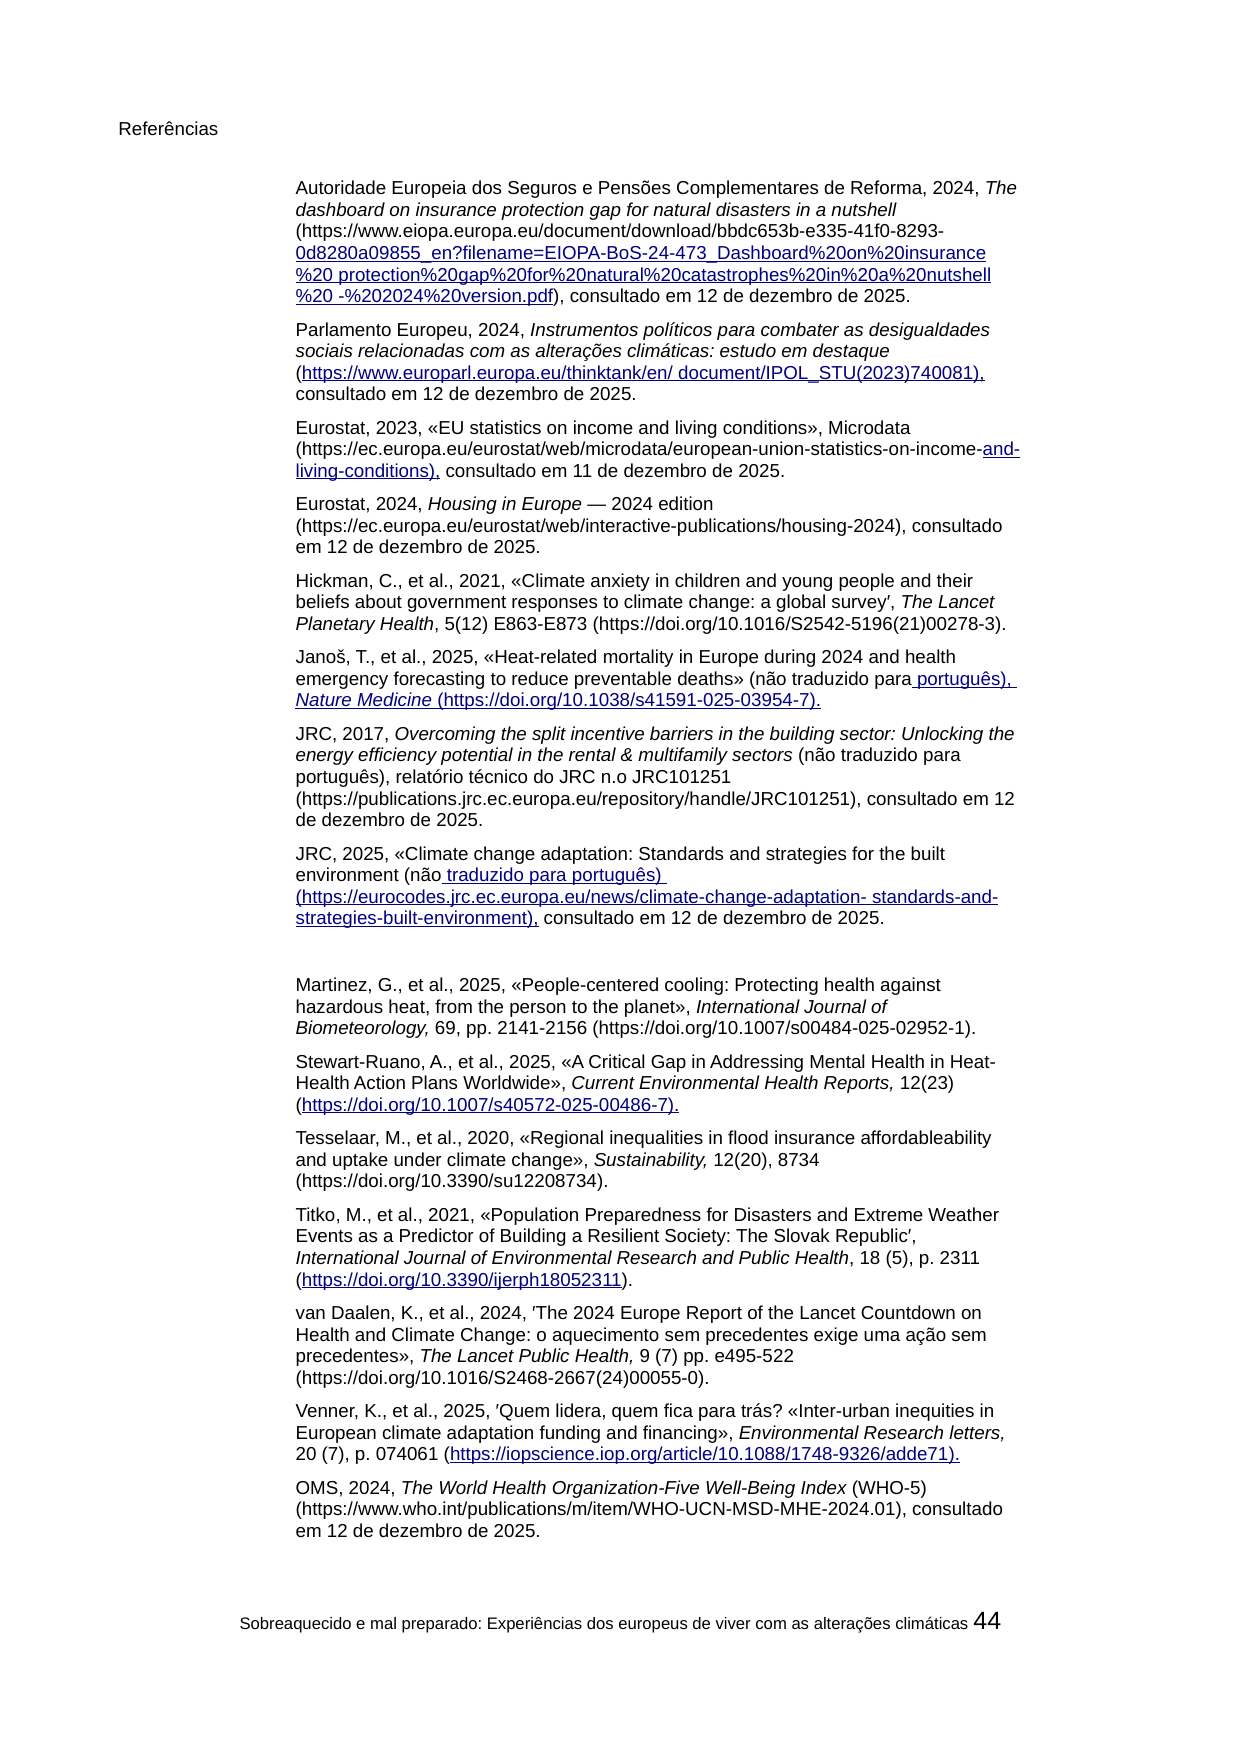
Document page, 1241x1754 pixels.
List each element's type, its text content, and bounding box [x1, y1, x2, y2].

text van Daalen, K., et al., 2024, ′The 2024 Europe Report of the Lancet Countdown on Health and Climate Change: o aquecimento sem precedentes exige uma ação sem precedentes», The Lancet Public Health, 9 (7) pp. e495-522 (https://doi.org/10.1016/S2468-2667(24)00055-0). [295, 1302, 1022, 1388]
text Janoš, T., et al., 2025, «Heat-related mortality in Europe during 2024 and health emergency forecasting to reduce preventable deaths» (não traduzido para português), Nature Medicine (https://doi.org/10.1038/s41591-025-03954-7). [295, 646, 1022, 711]
text Parlamento Europeu, 2024, Instrumentos políticos para combater as desigualdades sociais relacionadas com as alterações climáticas: estudo em destaque (https://www.europarl.europa.eu/thinktank/en/ document/IPOL_STU(2023)740081), consultado em 12 de dezembro de 2025. [295, 318, 1022, 404]
text JRC, 2017, Overcoming the split incentive barriers in the building sector: Unlocking the energy efficiency potential in the rental & multifamily sectors (não traduzido para português), relatório técnico do JRC n.o JRC101251 (https://publications.jrc.ec.europa.eu/repository/handle/JRC101251), consultado em 12 de dezembro de 2025. [295, 723, 1022, 831]
text Stewart-Ruano, A., et al., 2025, «A Critical Gap in Addressing Mental Health in Heat- Health Action Plans Worldwide», Current Environmental Health Reports, 12(23) (https://doi.org/10.1007/s40572-025-00486-7). [295, 1051, 1022, 1115]
text Autoridade Europeia dos Seguros e Pensões Complementares de Reforma, 2024, The dashboard on insurance protection gap for natural disasters in a nutshell (https://www.eiopa.europa.eu/document/download/bbdc653b-e335-41f0-8293-0d8280a09855_en?filename=EIOPA-BoS-24-473_Dashboard%20on%20insurance%20 protection%20gap%20for%20natural%20catastrophes%20in%20a%20nutshell%20 -%202024%20version.pdf), consultado em 12 de dezembro de 2025. [295, 177, 1022, 306]
text OMS, 2024, The World Health Organization-Five Well-Being Index (WHO-5) (https://www.who.int/publications/m/item/WHO-UCN-MSD-MHE-2024.01), consultado em 12 de dezembro de 2025. [295, 1476, 1022, 1541]
text Tesselaar, M., et al., 2020, «Regional inequalities in flood insurance affordableability and uptake under climate change», Sustainability, 12(20), 8734 (https://doi.org/10.3390/su12208734). [295, 1127, 1022, 1192]
text Eurostat, 2023, «EU statistics on income and living conditions», Microdata (https://ec.europa.eu/eurostat/web/microdata/european-union-statistics-on-income-and- living-conditions), consultado em 11 de dezembro de 2025. [295, 416, 1022, 481]
text Hickman, C., et al., 2021, «Climate anxiety in children and young people and their beliefs about government responses to climate change: a global survey′, The Lancet Planetary Health, 5(12) E863-E873 (https://doi.org/10.1016/S2542-5196(21)00278-3). [295, 569, 1022, 634]
text Martinez, G., et al., 2025, «People-centered cooling: Protecting health against hazardous heat, from the person to the planet», International Journal of Biometeorology, 69, pp. 2141-2156 (https://doi.org/10.1007/s00484-025-02952-1). [295, 974, 1022, 1039]
text Titko, M., et al., 2021, «Population Preparedness for Disasters and Extreme Weather Events as a Predictor of Building a Resilient Society: The Slovak Republic′, International Journal of Environmental Research and Public Health, 18 (5), p. 2311 (https://doi.org/10.3390/ijerph18052311). [295, 1204, 1022, 1290]
text Eurostat, 2024, Housing in Europe — 2024 edition (https://ec.europa.eu/eurostat/web/interactive-publications/housing-2024), consultado em 12 de dezembro de 2025. [295, 493, 1022, 558]
text Venner, K., et al., 2025, ′Quem lidera, quem fica para trás? «Inter-urban inequities in European climate adaptation funding and financing», Environmental Research letters, 20 (7), p. 074061 (https://iopscience.iop.org/article/10.1088/1748-9326/adde71). [295, 1400, 1022, 1464]
text JRC, 2025, «Climate change adaptation: Standards and strategies for the built environment (não traduzido para português) (https://eurocodes.jrc.ec.europa.eu/news/climate-change-adaptation- standards-and-strategies-built-environment), consultado em 12 de dezembro de 2025. [295, 842, 1022, 929]
